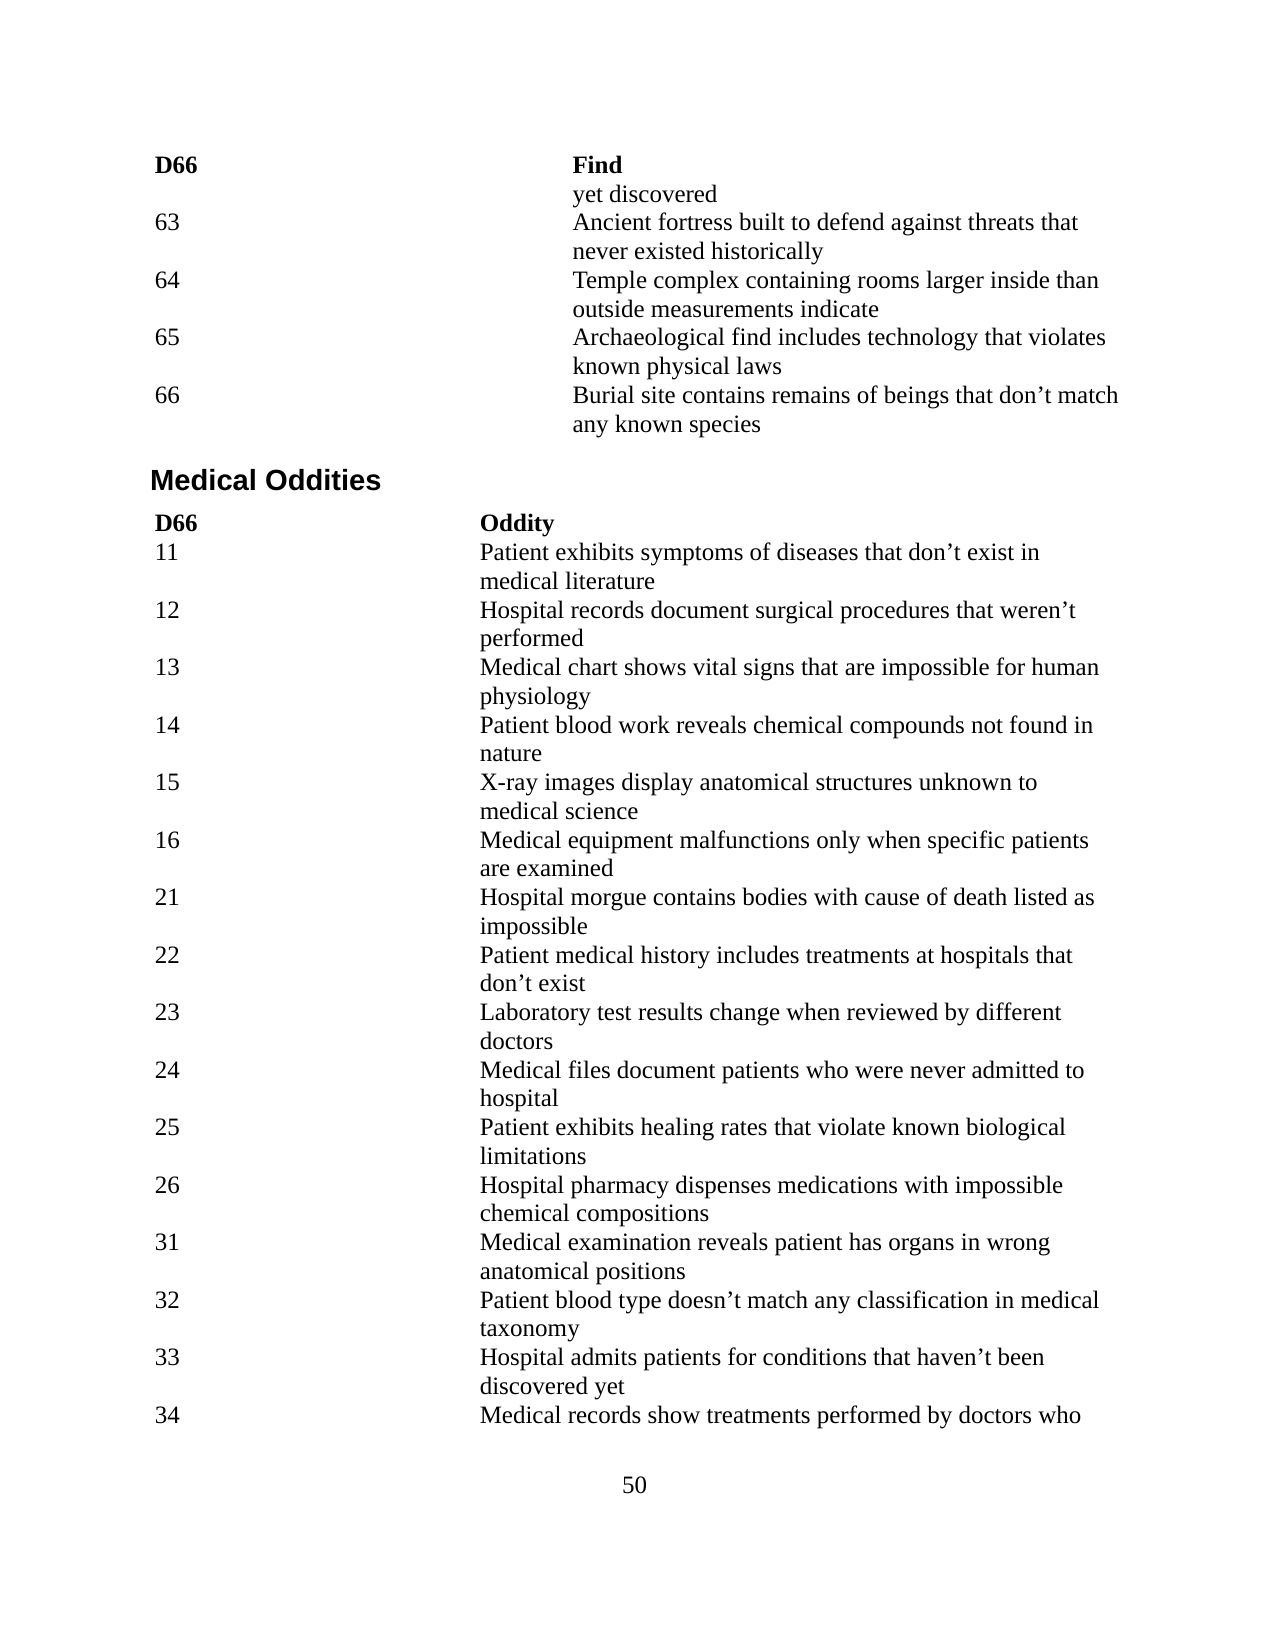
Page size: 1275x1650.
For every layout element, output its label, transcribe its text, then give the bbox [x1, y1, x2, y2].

table_cell Medical examination reveals patient has organs in wrong anatomical positions [475, 1227, 1125, 1285]
table_cell 25 [150, 1112, 475, 1170]
table_cell 21 [150, 882, 475, 940]
table_cell 31 [150, 1227, 475, 1285]
table_cell 14 [150, 710, 475, 767]
table_cell Hospital pharmacy dispenses medications with impossible chemical compositions [475, 1170, 1125, 1227]
table_header Oddity [475, 509, 1125, 537]
table_cell Patient blood work reveals chemical compounds not found in nature [475, 710, 1125, 767]
table_cell 63 [150, 208, 568, 265]
table_header D66 [150, 509, 475, 537]
table_cell yet discovered [568, 179, 1125, 207]
table_cell 15 [150, 767, 475, 825]
table_cell Patient blood type doesn’t match any classification in medical taxonomy [475, 1285, 1125, 1342]
table_cell Temple complex containing rooms larger inside than outside measurements indicate [568, 265, 1125, 322]
table_cell 23 [150, 997, 475, 1055]
table_cell Medical equipment malfunctions only when specific patients are examined [475, 825, 1125, 882]
table_cell Laboratory test results change when reviewed by different doctors [475, 997, 1125, 1055]
table_cell 12 [150, 595, 475, 652]
table_cell Medical files document patients who were never admitted to hospital [475, 1055, 1125, 1112]
table_cell 13 [150, 652, 475, 710]
table_cell Patient exhibits healing rates that violate known biological limitations [475, 1112, 1125, 1170]
table_cell 66 [150, 380, 568, 437]
subtitle Medical Oddities [150, 462, 1125, 496]
table_cell Hospital morgue contains bodies with cause of death listed as impossible [475, 882, 1125, 940]
table_cell Burial site contains remains of beings that don’t match any known species [568, 380, 1125, 437]
table_cell 16 [150, 825, 475, 882]
table_cell 32 [150, 1285, 475, 1342]
table_cell Patient medical history includes treatments at hospitals that don’t exist [475, 940, 1125, 997]
table_cell 65 [150, 323, 568, 380]
table_cell Medical chart shows vital signs that are impossible for human physiology [475, 652, 1125, 710]
table_header Find [568, 150, 1125, 179]
table_cell Patient exhibits symptoms of diseases that don’t exist in medical literature [475, 537, 1125, 595]
table_cell 26 [150, 1170, 475, 1227]
table_cell Medical records show treatments performed by doctors who [475, 1400, 1125, 1428]
table_header D66 [150, 150, 568, 179]
table_cell X-ray images display anatomical structures unknown to medical science [475, 767, 1125, 825]
table_cell Hospital records document surgical procedures that weren’t performed [475, 595, 1125, 652]
table_cell Hospital admits patients for conditions that haven’t been discovered yet [475, 1342, 1125, 1400]
table_cell 33 [150, 1342, 475, 1400]
table_cell 34 [150, 1400, 475, 1428]
table_cell 64 [150, 265, 568, 322]
table_cell 24 [150, 1055, 475, 1112]
table_cell Ancient fortress built to defend against threats that never existed historically [568, 208, 1125, 265]
table_cell 22 [150, 940, 475, 997]
table_cell [150, 179, 568, 207]
table_cell Archaeological find includes technology that violates known physical laws [568, 323, 1125, 380]
table_cell 11 [150, 537, 475, 595]
